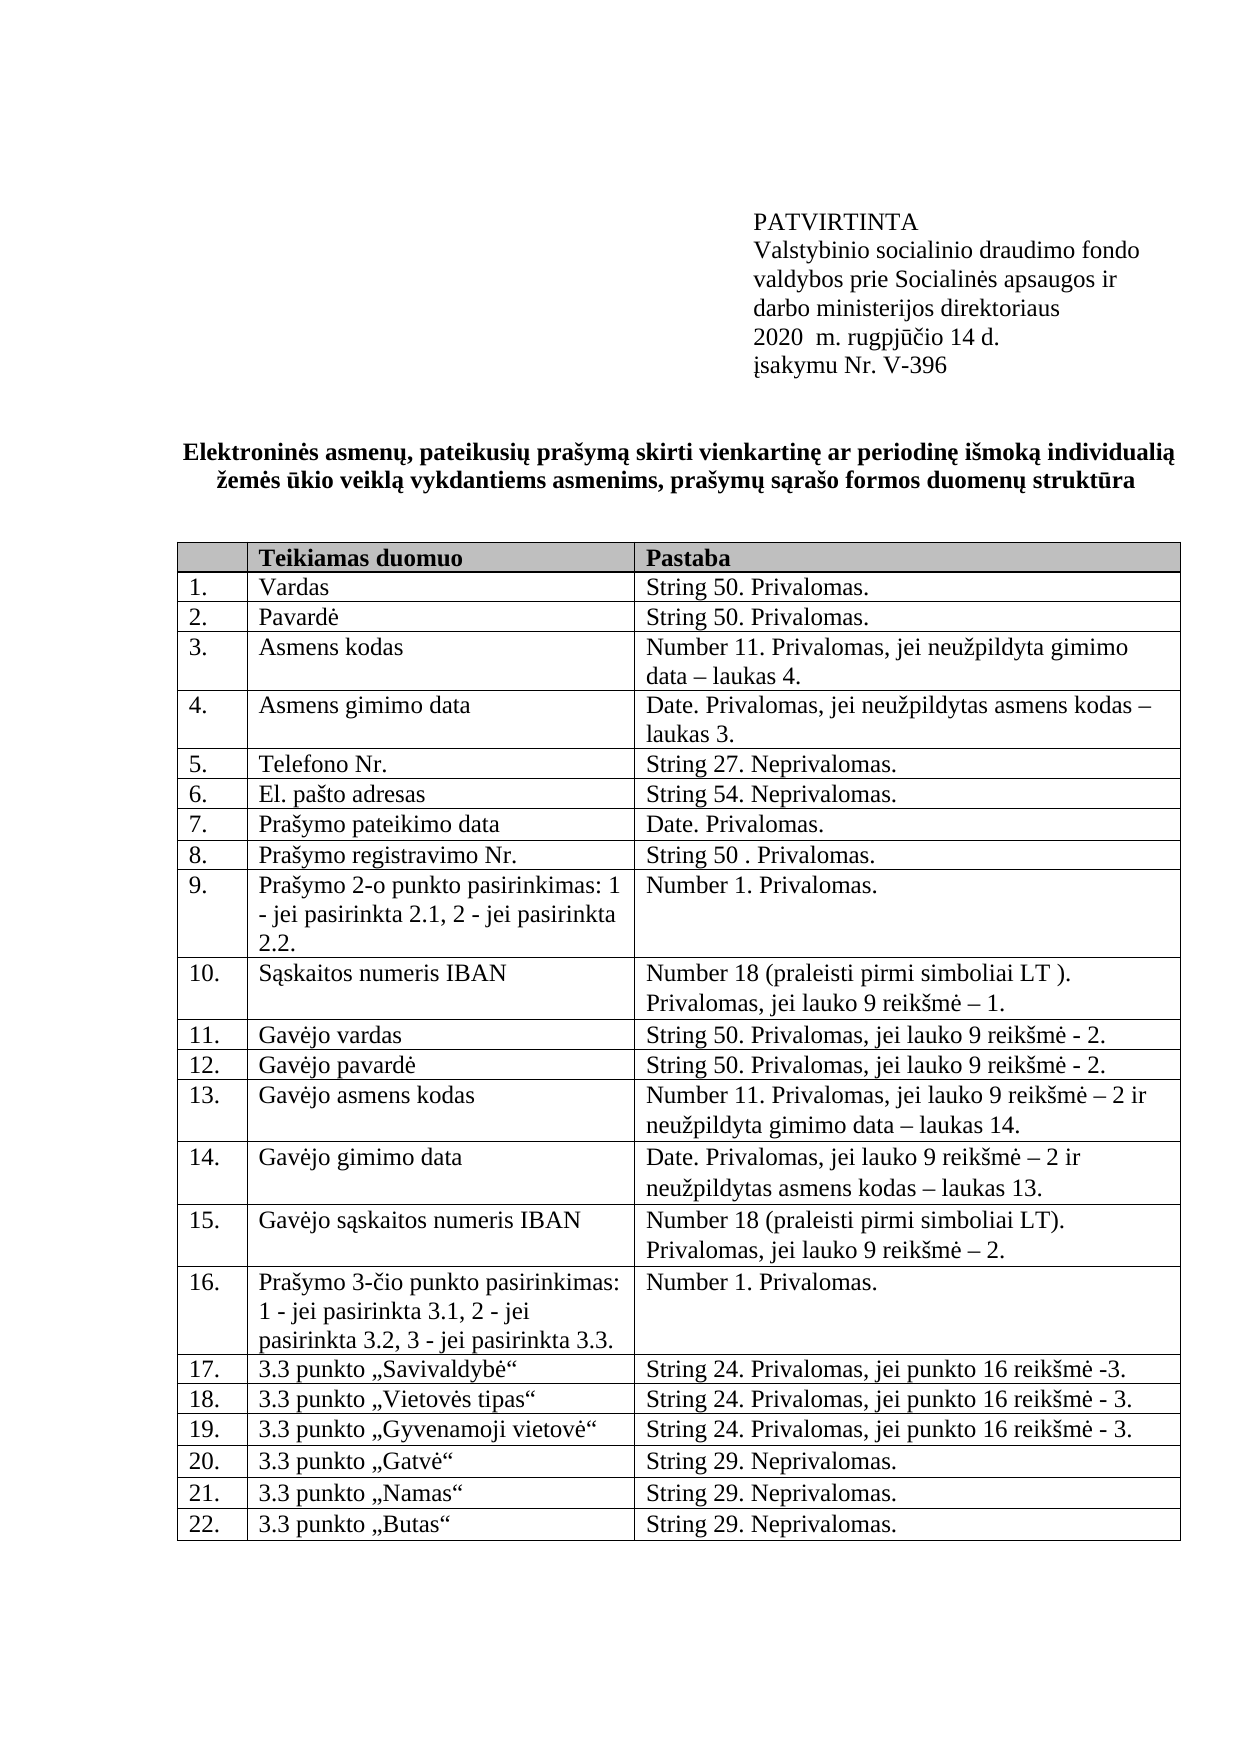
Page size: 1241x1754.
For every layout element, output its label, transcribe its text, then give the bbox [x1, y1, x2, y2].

table_cell String 24. Privalomas, jei punkto 16 reikšmė -3. [635, 1355, 1180, 1383]
table_cell Vardas [248, 573, 634, 601]
table_cell 7. [178, 809, 247, 839]
table_cell String 29. Neprivalomas. [635, 1509, 1180, 1540]
table_cell String 50. Privalomas. [635, 573, 1180, 601]
table_cell 15. [178, 1205, 247, 1266]
table_cell Number 18 (praleisti pirmi simboliai LT). Privalomas, jei lauko 9 reikšmė – 2. [635, 1205, 1180, 1266]
table_cell String 24. Privalomas, jei punkto 16 reikšmė - 3. [635, 1414, 1180, 1445]
table_cell 5. [178, 749, 247, 778]
table_header [178, 543, 247, 571]
table_cell Prašymo pateikimo data [248, 809, 634, 839]
table_cell 3.3 punkto „Butas“ [248, 1509, 634, 1540]
text PATVIRTINTA [753, 207, 1181, 235]
table_cell 20. [178, 1446, 247, 1477]
text Valstybinio socialinio draudimo fondo [753, 235, 1181, 264]
table_cell El. pašto adresas [248, 779, 634, 808]
table_cell Number 1. Privalomas. [635, 1267, 1180, 1353]
table_cell 22. [178, 1509, 247, 1540]
table_cell String 50. Privalomas, jei lauko 9 reikšmė - 2. [635, 1020, 1180, 1049]
table_cell 3. [178, 632, 247, 689]
table_cell Gavėjo pavardė [248, 1050, 634, 1079]
table_cell 8. [178, 841, 247, 869]
table_cell 3.3 punkto „Gyvenamoji vietovė“ [248, 1414, 634, 1445]
table_cell 3.3 punkto „Gatvė“ [248, 1446, 634, 1477]
table_cell 18. [178, 1384, 247, 1413]
table_cell 4. [178, 691, 247, 748]
table_cell Date. Privalomas. [635, 809, 1180, 839]
table_cell Date. Privalomas, jei lauko 9 reikšmė – 2 ir neužpildytas asmens kodas – laukas 13. [635, 1142, 1180, 1204]
table_cell 13. [178, 1080, 247, 1141]
table_cell Sąskaitos numeris IBAN [248, 958, 634, 1019]
table_cell 19. [178, 1414, 247, 1445]
table_header Teikiamas duomuo [248, 543, 634, 571]
table_cell 3.3 punkto „Namas“ [248, 1478, 634, 1508]
table_cell Number 1. Privalomas. [635, 870, 1180, 957]
table_cell 1. [178, 573, 247, 601]
table_cell 14. [178, 1142, 247, 1204]
table_cell 10. [178, 958, 247, 1019]
table_cell Asmens gimimo data [248, 691, 634, 748]
table_cell Number 11. Privalomas, jei lauko 9 reikšmė – 2 ir neužpildyta gimimo data – laukas 14. [635, 1080, 1180, 1141]
table_cell 21. [178, 1478, 247, 1508]
table_cell 6. [178, 779, 247, 808]
text 2020 m. rugpjūčio 14 d. [753, 322, 1181, 350]
table_cell Date. Privalomas, jei neužpildytas asmens kodas – laukas 3. [635, 691, 1180, 748]
table_cell Gavėjo vardas [248, 1020, 634, 1049]
text įsakymu Nr. V-396 [753, 350, 1181, 379]
table_cell Gavėjo gimimo data [248, 1142, 634, 1204]
table_cell Number 11. Privalomas, jei neužpildyta gimimo data – laukas 4. [635, 632, 1180, 689]
table_cell Gavėjo asmens kodas [248, 1080, 634, 1141]
table_cell Asmens kodas [248, 632, 634, 689]
table_cell 16. [178, 1267, 247, 1353]
table_cell 12. [178, 1050, 247, 1079]
table_header Pastaba [635, 543, 1180, 571]
table_cell String 50. Privalomas. [635, 602, 1180, 631]
table_cell 2. [178, 602, 247, 631]
table_cell Prašymo 3-čio punkto pasirinkimas: 1 - jei pasirinkta 3.1, 2 - jei pasirinkta 3.2, 3 - jei pasirinkta 3.3. [248, 1267, 634, 1353]
table_cell String 54. Neprivalomas. [635, 779, 1180, 808]
table_cell String 27. Neprivalomas. [635, 749, 1180, 778]
table_cell Prašymo registravimo Nr. [248, 841, 634, 869]
table_cell Gavėjo sąskaitos numeris IBAN [248, 1205, 634, 1266]
table_cell String 29. Neprivalomas. [635, 1478, 1180, 1508]
table_cell Prašymo 2-o punkto pasirinkimas: 1 - jei pasirinkta 2.1, 2 - jei pasirinkta 2.2. [248, 870, 634, 957]
table_cell String 50. Privalomas, jei lauko 9 reikšmė - 2. [635, 1050, 1180, 1079]
text Elektroninės asmenų, pateikusių prašymą skirti vienkartinę ar periodinę išmoką individualią žemės ūkio veiklą vykdantiems asmenims, prašymų sąrašo formos duomenų struktūra [177, 437, 1181, 494]
text darbo ministerijos direktoriaus [753, 293, 1181, 322]
table_cell 9. [178, 870, 247, 957]
table_cell 17. [178, 1355, 247, 1383]
table_cell Pavardė [248, 602, 634, 631]
table_cell Telefono Nr. [248, 749, 634, 778]
text valdybos prie Socialinės apsaugos ir [753, 264, 1181, 293]
table_cell 3.3 punkto „Vietovės tipas“ [248, 1384, 634, 1413]
table_cell 11. [178, 1020, 247, 1049]
table_cell String 50 . Privalomas. [635, 841, 1180, 869]
table_cell String 29. Neprivalomas. [635, 1446, 1180, 1477]
table_cell 3.3 punkto „Savivaldybė“ [248, 1355, 634, 1383]
table_cell String 24. Privalomas, jei punkto 16 reikšmė - 3. [635, 1384, 1180, 1413]
table_cell Number 18 (praleisti pirmi simboliai LT ). Privalomas, jei lauko 9 reikšmė – 1. [635, 958, 1180, 1019]
